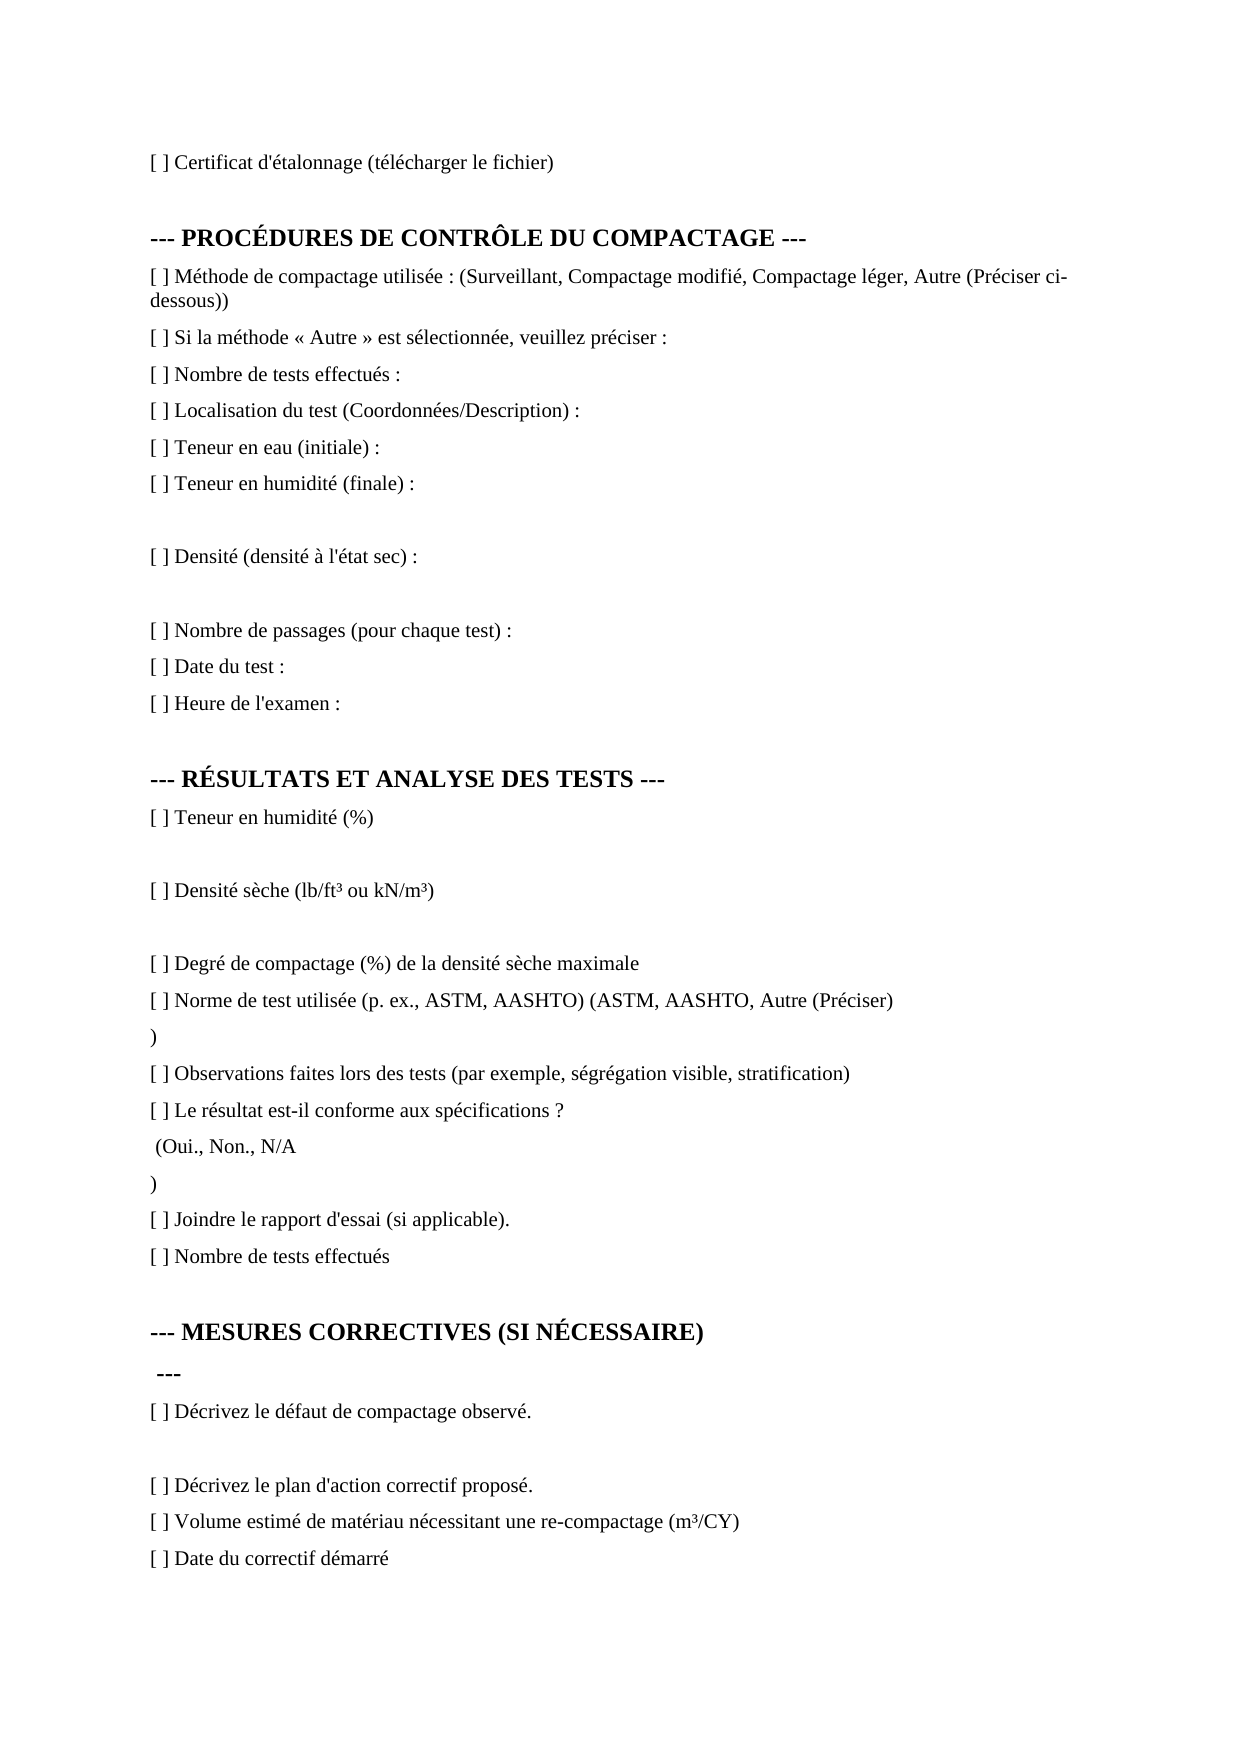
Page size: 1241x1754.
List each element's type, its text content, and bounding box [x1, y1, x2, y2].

text [ ] Méthode de compactage utilisée : (Surveillant, Compactage modifié, Compactage léger, Autre (Préciser ci-dessous)) [150, 264, 1090, 312]
text [ ] Norme de test utilisée (p. ex., ASTM, AASHTO) (ASTM, AASHTO, Autre (Préciser) [150, 988, 1090, 1012]
text [ ] Degré de compactage (%) de la densité sèche maximale [150, 951, 1090, 975]
text [ ] Certificat d'étalonnage (télécharger le fichier) [150, 150, 1090, 174]
text [ ] Nombre de tests effectués : [150, 362, 1090, 386]
text (Oui., Non., N/A [150, 1134, 1090, 1158]
text --- RÉSULTATS ET ANALYSE DES TESTS --- [150, 764, 1090, 792]
text [ ] Observations faites lors des tests (par exemple, ségrégation visible, stratification) [150, 1061, 1090, 1085]
text [ ] Date du correctif démarré [150, 1546, 1090, 1570]
text [ ] Teneur en eau (initiale) : [150, 435, 1090, 459]
text ) [150, 1024, 1090, 1048]
text [ ] Date du test : [150, 654, 1090, 678]
text [ ] Si la méthode « Autre » est sélectionnée, veuillez préciser : [150, 325, 1090, 349]
text [ ] Localisation du test (Coordonnées/Description) : [150, 398, 1090, 422]
text [ ] Densité sèche (lb/ft³ ou kN/m³) [150, 878, 1090, 902]
text [ ] Nombre de tests effectués [150, 1244, 1090, 1268]
text [ ] Le résultat est-il conforme aux spécifications ? [150, 1097, 1090, 1122]
text [ ] Teneur en humidité (%) [150, 805, 1090, 829]
text [ ] Décrivez le défaut de compactage observé. [150, 1399, 1090, 1423]
text --- [150, 1358, 1090, 1387]
text [ ] Nombre de passages (pour chaque test) : [150, 617, 1090, 642]
text [ ] Heure de l'examen : [150, 691, 1090, 715]
text [ ] Volume estimé de matériau nécessitant une re-compactage (m³/CY) [150, 1509, 1090, 1533]
text ) [150, 1171, 1090, 1195]
text --- MESURES CORRECTIVES (SI NÉCESSAIRE) [150, 1317, 1090, 1346]
text [ ] Teneur en humidité (finale) : [150, 471, 1090, 495]
text [ ] Décrivez le plan d'action correctif proposé. [150, 1472, 1090, 1497]
text [ ] Joindre le rapport d'essai (si applicable). [150, 1207, 1090, 1231]
text [ ] Densité (densité à l'état sec) : [150, 544, 1090, 568]
text --- PROCÉDURES DE CONTRÔLE DU COMPACTAGE --- [150, 223, 1090, 252]
